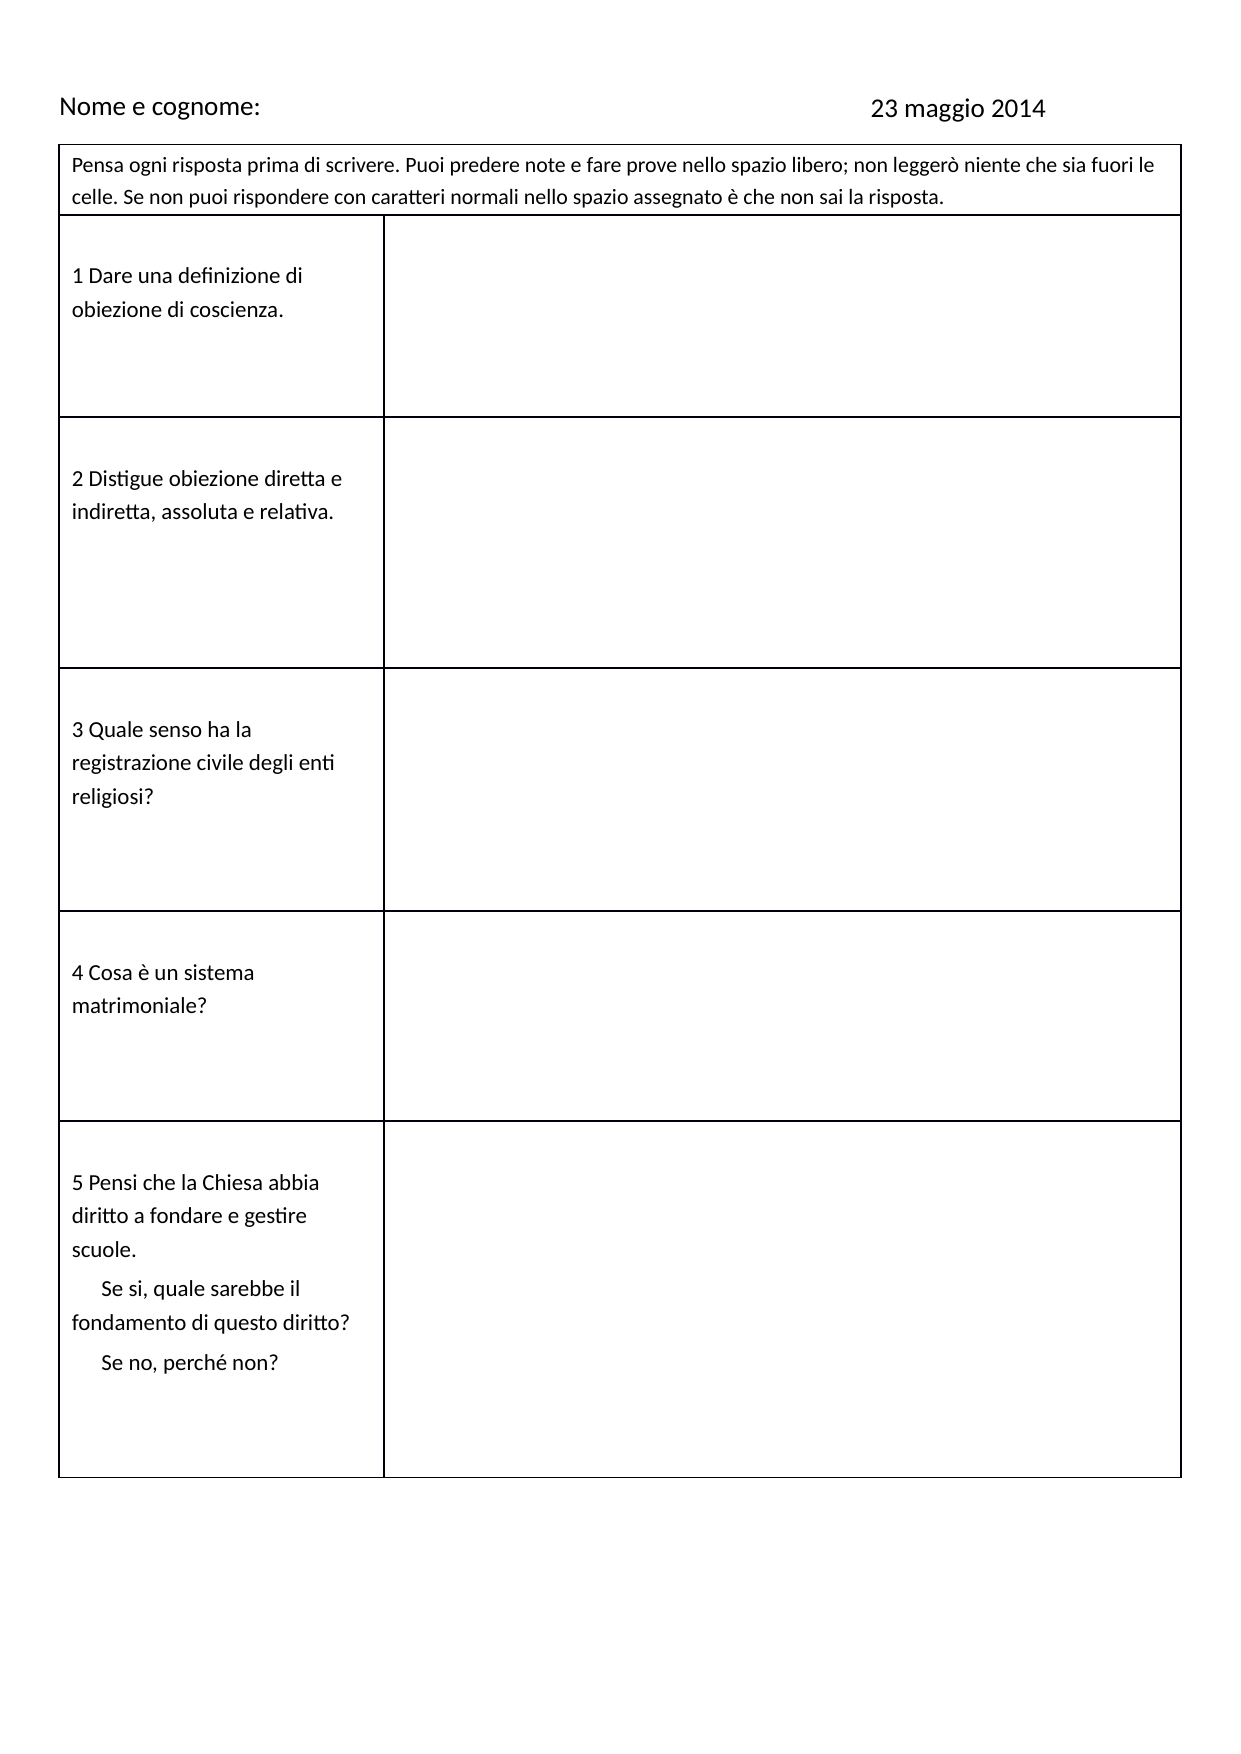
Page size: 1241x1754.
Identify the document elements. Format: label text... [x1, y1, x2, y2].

table_cell [385, 1122, 1180, 1476]
table_cell [385, 669, 1180, 910]
table_cell [385, 418, 1180, 667]
table_cell 3 Quale senso ha la registrazione civile degli enti religiosi? [60, 669, 383, 910]
table_cell 4 Cosa è un sistema matrimoniale? [60, 912, 383, 1120]
table_cell [385, 216, 1180, 416]
table_header Pensa ogni risposta prima di scrivere. Puoi predere note e fare prove nello spazio libero; non leggerò niente che sia fuori le celle. Se non puoi rispondere con caratteri normali nello spazio assegnato è che non sai la risposta. [60, 145, 1180, 214]
table_cell [385, 912, 1180, 1120]
table_cell 5 Pensi che la Chiesa abbia diritto a fondare e gestire scuole. Se si, quale sarebbe il fondamento di questo diritto? Se no, perché non? [60, 1122, 383, 1476]
table_cell 2 Distigue obiezione diretta e indiretta, assoluta e relativa. [60, 418, 383, 667]
table_cell 1 Dare una definizione di obiezione di coscienza. [60, 216, 383, 416]
text Nome e cognome: 23 maggio 2014 [59, 89, 1181, 124]
